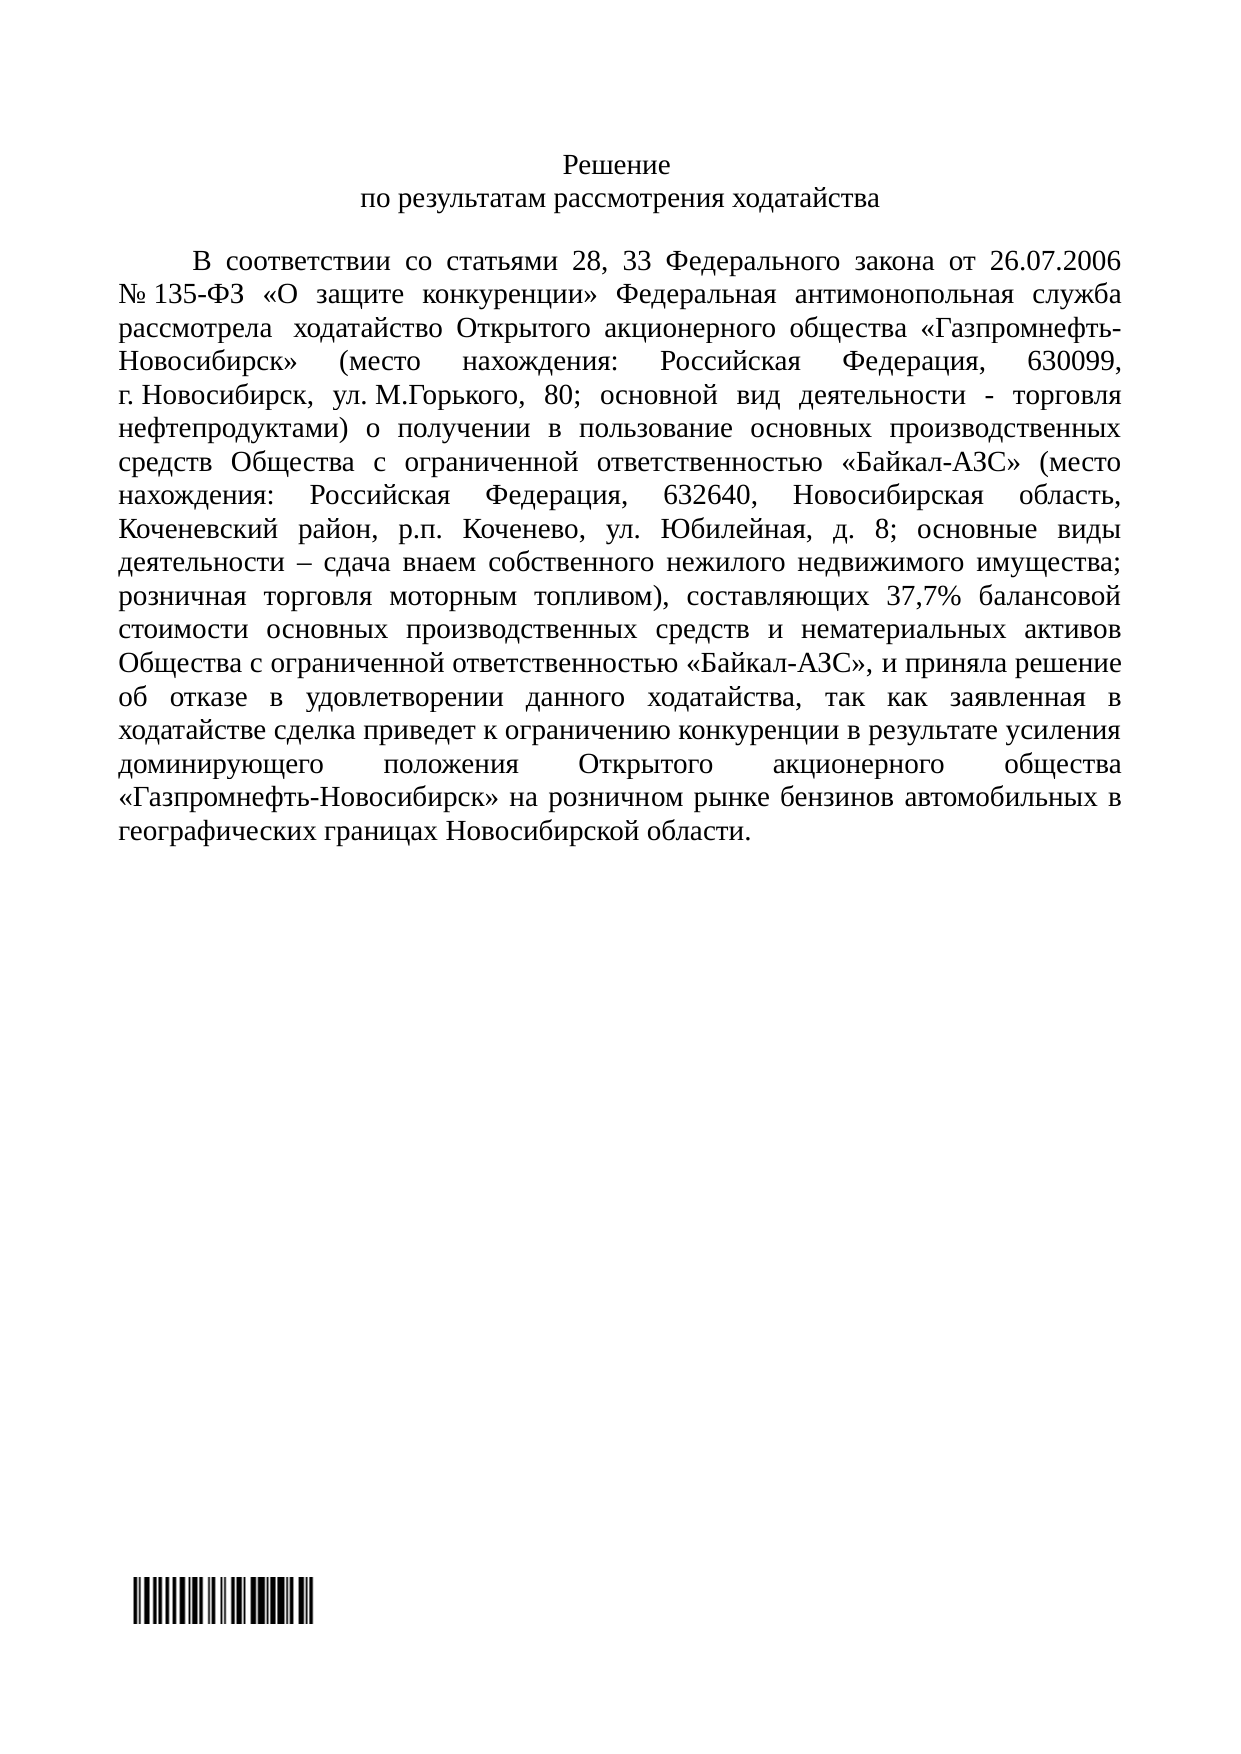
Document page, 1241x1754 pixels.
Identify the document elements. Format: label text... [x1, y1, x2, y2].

text В соответствии cо статьями 28, 33 Федерального закона от 26.07.2006 № 135-ФЗ «О защите конкуренции» Федеральная антимонопольная служба рассмотрела ходатайство Открытого акционерного общества «Газпромнефть-Новосибирск» (место нахождения: Российская Федерация, 630099, г. Новосибирск, ул. М.Горького, 80; основной вид деятельности - торговля нефтепродуктами) о получении в пользование основных производственных средств Общества с ограниченной ответственностью «Байкал-АЗС» (место нахождения: Российская Федерация, 632640, Новосибирская область, Коченевский район, р.п. Коченево, ул. Юбилейная, д. 8; основные виды деятельности – сдача внаем собственного нежилого недвижимого имущества; розничная торговля моторным топливом), составляющих 37,7% балансовой стоимости основных производственных средств и нематериальных активов Общества с ограниченной ответственностью «Байкал-АЗС», и приняла решение об отказе в удовлетворении данного ходатайства, так как заявленная в ходатайстве сделка приведет к ограничению конкуренции в результате усиления доминирующего положения Открытого акционерного общества «Газпромнефть-Новосибирск» на розничном рынке бензинов автомобильных в географических границах Новосибирской области. [118, 243, 1122, 846]
picture [118, 1577, 331, 1624]
text Решение [118, 147, 1122, 180]
text по результатам рассмотрения ходатайства [118, 180, 1122, 214]
